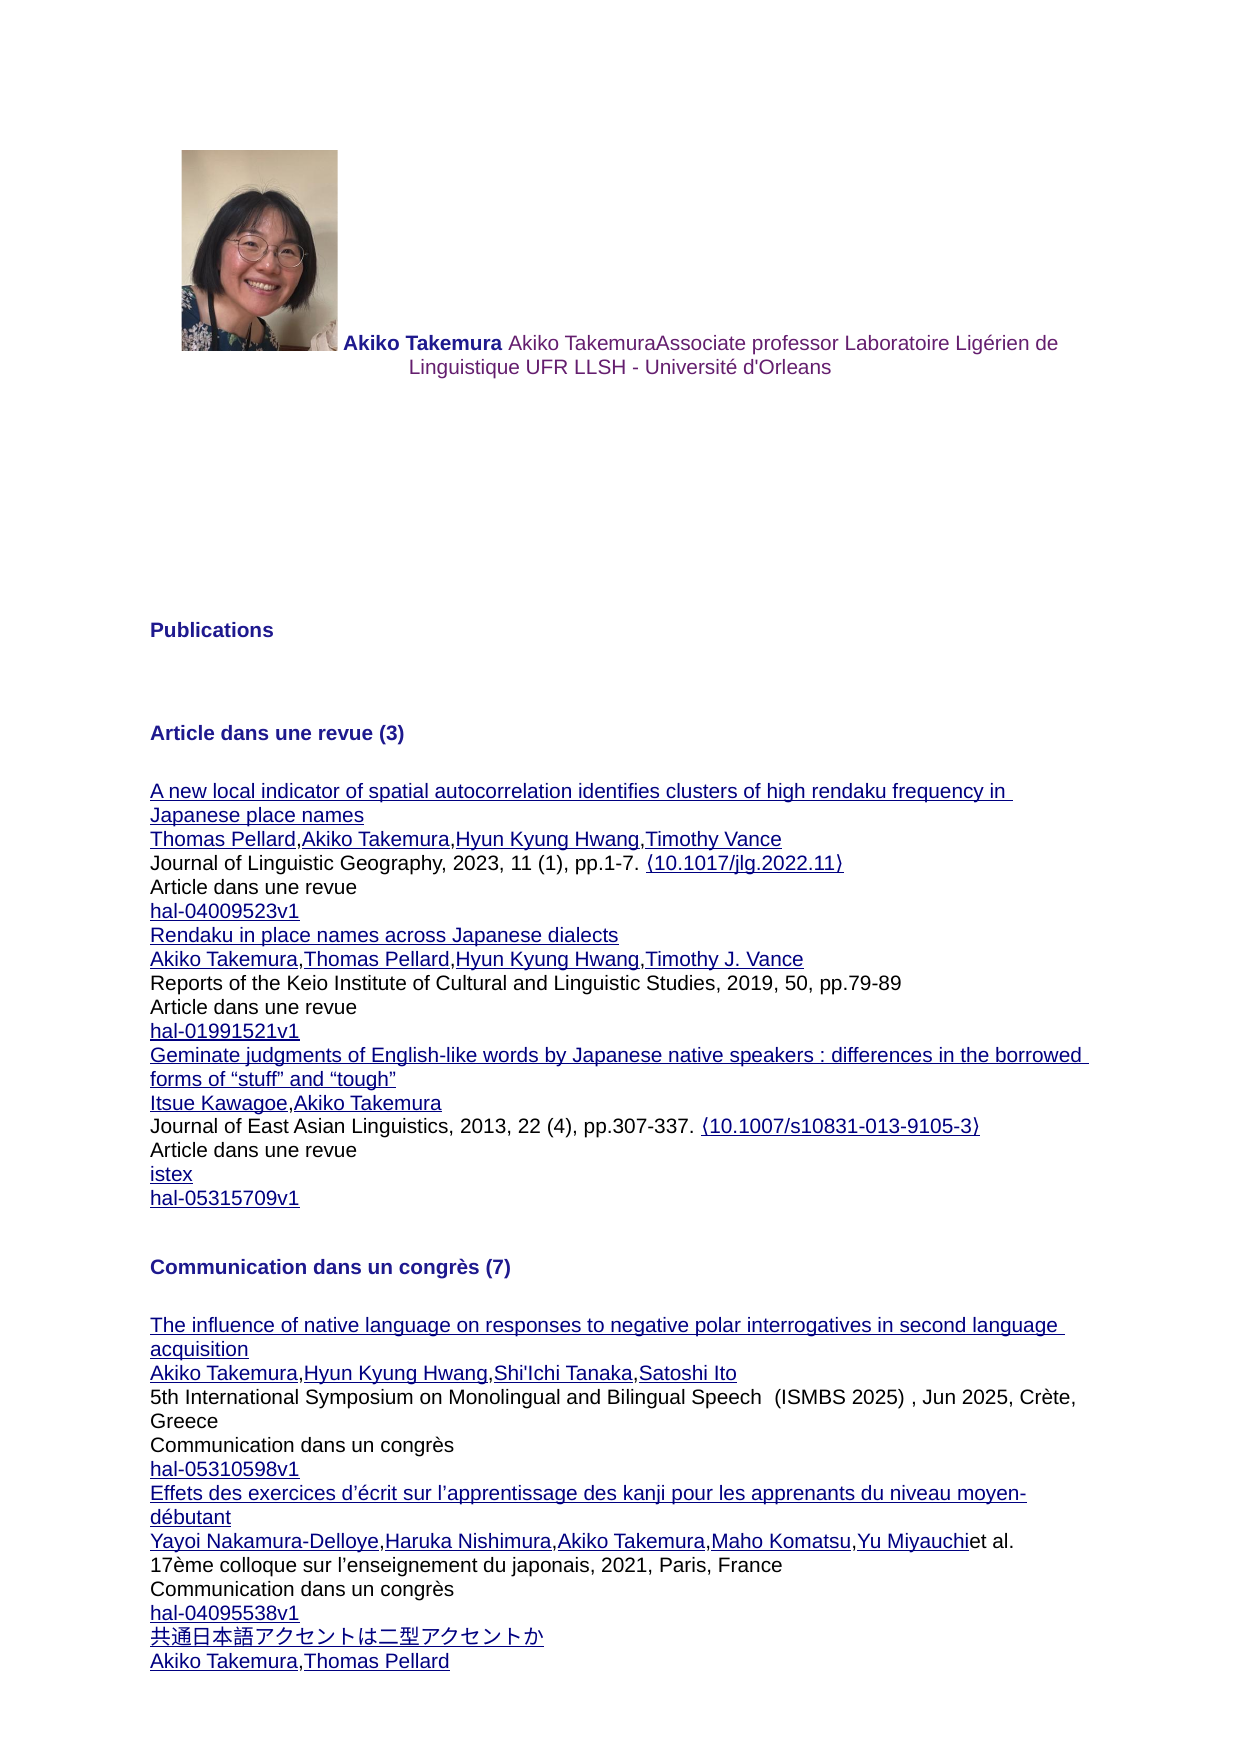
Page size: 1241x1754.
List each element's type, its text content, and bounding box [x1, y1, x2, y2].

table_cell Effets des exercices d’écrit sur l’apprentissage des kanji pour les apprenants du niveau moyen-débutant Yayoi Nakamura-Delloye,Haruka Nishimura,Akiko Takemura,Maho Komatsu,Yu Miyauchiet al. 17ème colloque sur l’enseignement du japonais, 2021, Paris, France Communication dans un congrès hal-04095538v1 [150, 1481, 1090, 1625]
table_cell 共通日本語アクセントは二型アクセントか Akiko Takemura,Thomas Pellard [150, 1625, 1090, 1673]
subtitle Publications [150, 617, 1090, 641]
table_header A new local indicator of spatial autocorrelation identifies clusters of high rendaku frequency in Japanese place names Thomas Pellard,Akiko Takemura,Hyun Kyung Hwang,Timothy Vance Journal of Linguistic Geography, 2023, 11 (1), pp.1-7. ⟨10.1017/jlg.2022.11⟩ Article dans une revue hal-04009523v1 [150, 779, 1090, 923]
table_cell Geminate judgments of English-like words by Japanese native speakers : differences in the borrowed forms of “stuff” and “tough” Itsue Kawagoe,Akiko Takemura Journal of East Asian Linguistics, 2013, 22 (4), pp.307-337. ⟨10.1007/s10831-013-9105-3⟩ Article dans une revue istex hal-05315709v1 [150, 1043, 1090, 1210]
subtitle Communication dans un congrès (7) [150, 1255, 1090, 1279]
picture [181, 150, 338, 351]
table_header The influence of native language on responses to negative polar interrogatives in second language acquisition Akiko Takemura,Hyun Kyung Hwang,Shi'Ichi Tanaka,Satoshi Ito 5th International Symposium on Monolingual and Bilingual Speech (ISMBS 2025) , Jun 2025, Crète, Greece Communication dans un congrès hal-05310598v1 [150, 1313, 1090, 1481]
table_cell Rendaku in place names across Japanese dialects Akiko Takemura,Thomas Pellard,Hyun Kyung Hwang,Timothy J. Vance Reports of the Keio Institute of Cultural and Linguistic Studies, 2019, 50, pp.79-89 Article dans une revue hal-01991521v1 [150, 923, 1090, 1042]
subtitle Akiko Takemura Akiko TakemuraAssociate professor Laboratoire Ligérien de Linguistique UFR LLSH - Université d'Orleans [150, 150, 1090, 379]
subtitle Article dans une revue (3) [150, 721, 1090, 744]
